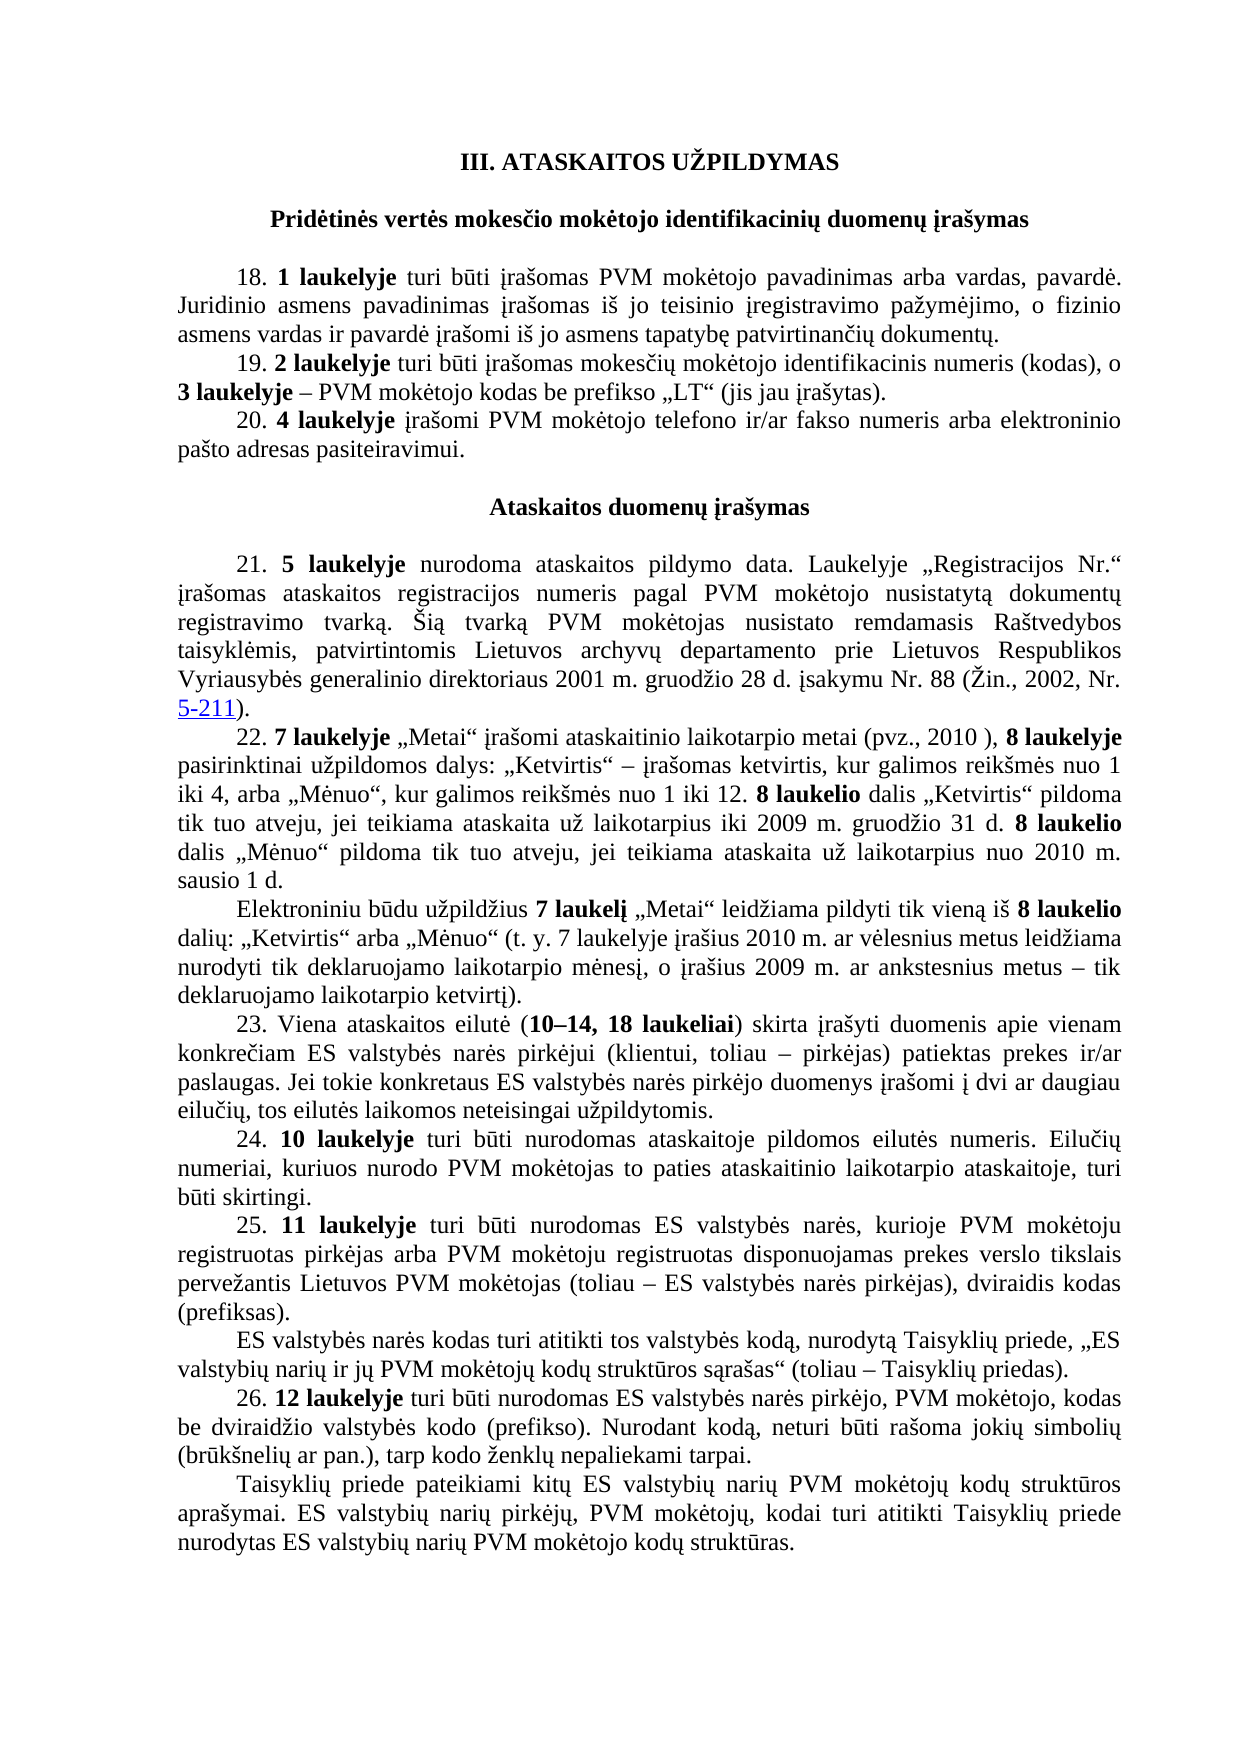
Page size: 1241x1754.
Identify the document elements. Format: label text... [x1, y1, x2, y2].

text 19. 2 laukelyje turi būti įrašomas mokesčių mokėtojo identifikacinis numeris (kodas), o 3 laukelyje – PVM mokėtojo kodas be prefikso „LT“ (jis jau įrašytas). [177, 348, 1122, 406]
text 21. 5 laukelyje nurodoma ataskaitos pildymo data. Laukelyje „Registracijos Nr.“ įrašomas ataskaitos registracijos numeris pagal PVM mokėtojo nusistatytą dokumentų registravimo tvarką. Šią tvarką PVM mokėtojas nusistato remdamasis Raštvedybos taisyklėmis, patvirtintomis Lietuvos archyvų departamento prie Lietuvos Respublikos Vyriausybės generalinio direktoriaus 2001 m. gruodžio 28 d. įsakymu Nr. 88 (Žin., 2002, Nr. 5-211). [177, 549, 1122, 722]
text Taisyklių priede pateikiami kitų ES valstybių narių PVM mokėtojų kodų struktūros aprašymai. ES valstybių narių pirkėjų, PVM mokėtojų, kodai turi atitikti Taisyklių priede nurodytas ES valstybių narių PVM mokėtojo kodų struktūras. [177, 1469, 1122, 1556]
text 22. 7 laukelyje „Metai“ įrašomi ataskaitinio laikotarpio metai (pvz., 2010 ), 8 laukelyje pasirinktinai užpildomos dalys: „Ketvirtis“ – įrašomas ketvirtis, kur galimos reikšmės nuo 1 iki 4, arba „Mėnuo“, kur galimos reikšmės nuo 1 iki 12. 8 laukelio dalis „Ketvirtis“ pildoma tik tuo atveju, jei teikiama ataskaita už laikotarpius iki 2009 m. gruodžio 31 d. 8 laukelio dalis „Mėnuo“ pildoma tik tuo atveju, jei teikiama ataskaita už laikotarpius nuo 2010 m. sausio 1 d. [177, 722, 1122, 894]
text Pridėtinės vertės mokesčio mokėtojo identifikacinių duomenų įrašymas [177, 204, 1122, 233]
text 18. 1 laukelyje turi būti įrašomas PVM mokėtojo pavadinimas arba vardas, pavardė. Juridinio asmens pavadinimas įrašomas iš jo teisinio įregistravimo pažymėjimo, o fizinio asmens vardas ir pavardė įrašomi iš jo asmens tapatybę patvirtinančių dokumentų. [177, 262, 1122, 348]
text III. ATASKAITOS UŽPILDYMAS [177, 147, 1122, 176]
text 24. 10 laukelyje turi būti nurodomas ataskaitoje pildomos eilutės numeris. Eilučių numeriai, kuriuos nurodo PVM mokėtojas to paties ataskaitinio laikotarpio ataskaitoje, turi būti skirtingi. [177, 1124, 1122, 1211]
text 26. 12 laukelyje turi būti nurodomas ES valstybės narės pirkėjo, PVM mokėtojo, kodas be dviraidžio valstybės kodo (prefikso). Nurodant kodą, neturi būti rašoma jokių simbolių (brūkšnelių ar pan.), tarp kodo ženklų nepaliekami tarpai. [177, 1383, 1122, 1469]
text Ataskaitos duomenų įrašymas [177, 492, 1122, 521]
text 20. 4 laukelyje įrašomi PVM mokėtojo telefono ir/ar fakso numeris arba elektroninio pašto adresas pasiteiravimui. [177, 406, 1122, 463]
text 25. 11 laukelyje turi būti nurodomas ES valstybės narės, kurioje PVM mokėtoju registruotas pirkėjas arba PVM mokėtoju registruotas disponuojamas prekes verslo tikslais pervežantis Lietuvos PVM mokėtojas (toliau – ES valstybės narės pirkėjas), dviraidis kodas (prefiksas). [177, 1211, 1122, 1326]
text ES valstybės narės kodas turi atitikti tos valstybės kodą, nurodytą Taisyklių priede, „ES valstybių narių ir jų PVM mokėtojų kodų struktūros sąrašas“ (toliau – Taisyklių priedas). [177, 1326, 1122, 1383]
text 23. Viena ataskaitos eilutė (10–14, 18 laukeliai) skirta įrašyti duomenis apie vienam konkrečiam ES valstybės narės pirkėjui (klientui, toliau – pirkėjas) patiektas prekes ir/ar paslaugas. Jei tokie konkretaus ES valstybės narės pirkėjo duomenys įrašomi į dvi ar daugiau eilučių, tos eilutės laikomos neteisingai užpildytomis. [177, 1009, 1122, 1124]
text Elektroniniu būdu užpildžius 7 laukelį „Metai“ leidžiama pildyti tik vieną iš 8 laukelio dalių: „Ketvirtis“ arba „Mėnuo“ (t. y. 7 laukelyje įrašius 2010 m. ar vėlesnius metus leidžiama nurodyti tik deklaruojamo laikotarpio mėnesį, o įrašius 2009 m. ar ankstesnius metus – tik deklaruojamo laikotarpio ketvirtį). [177, 894, 1122, 1009]
